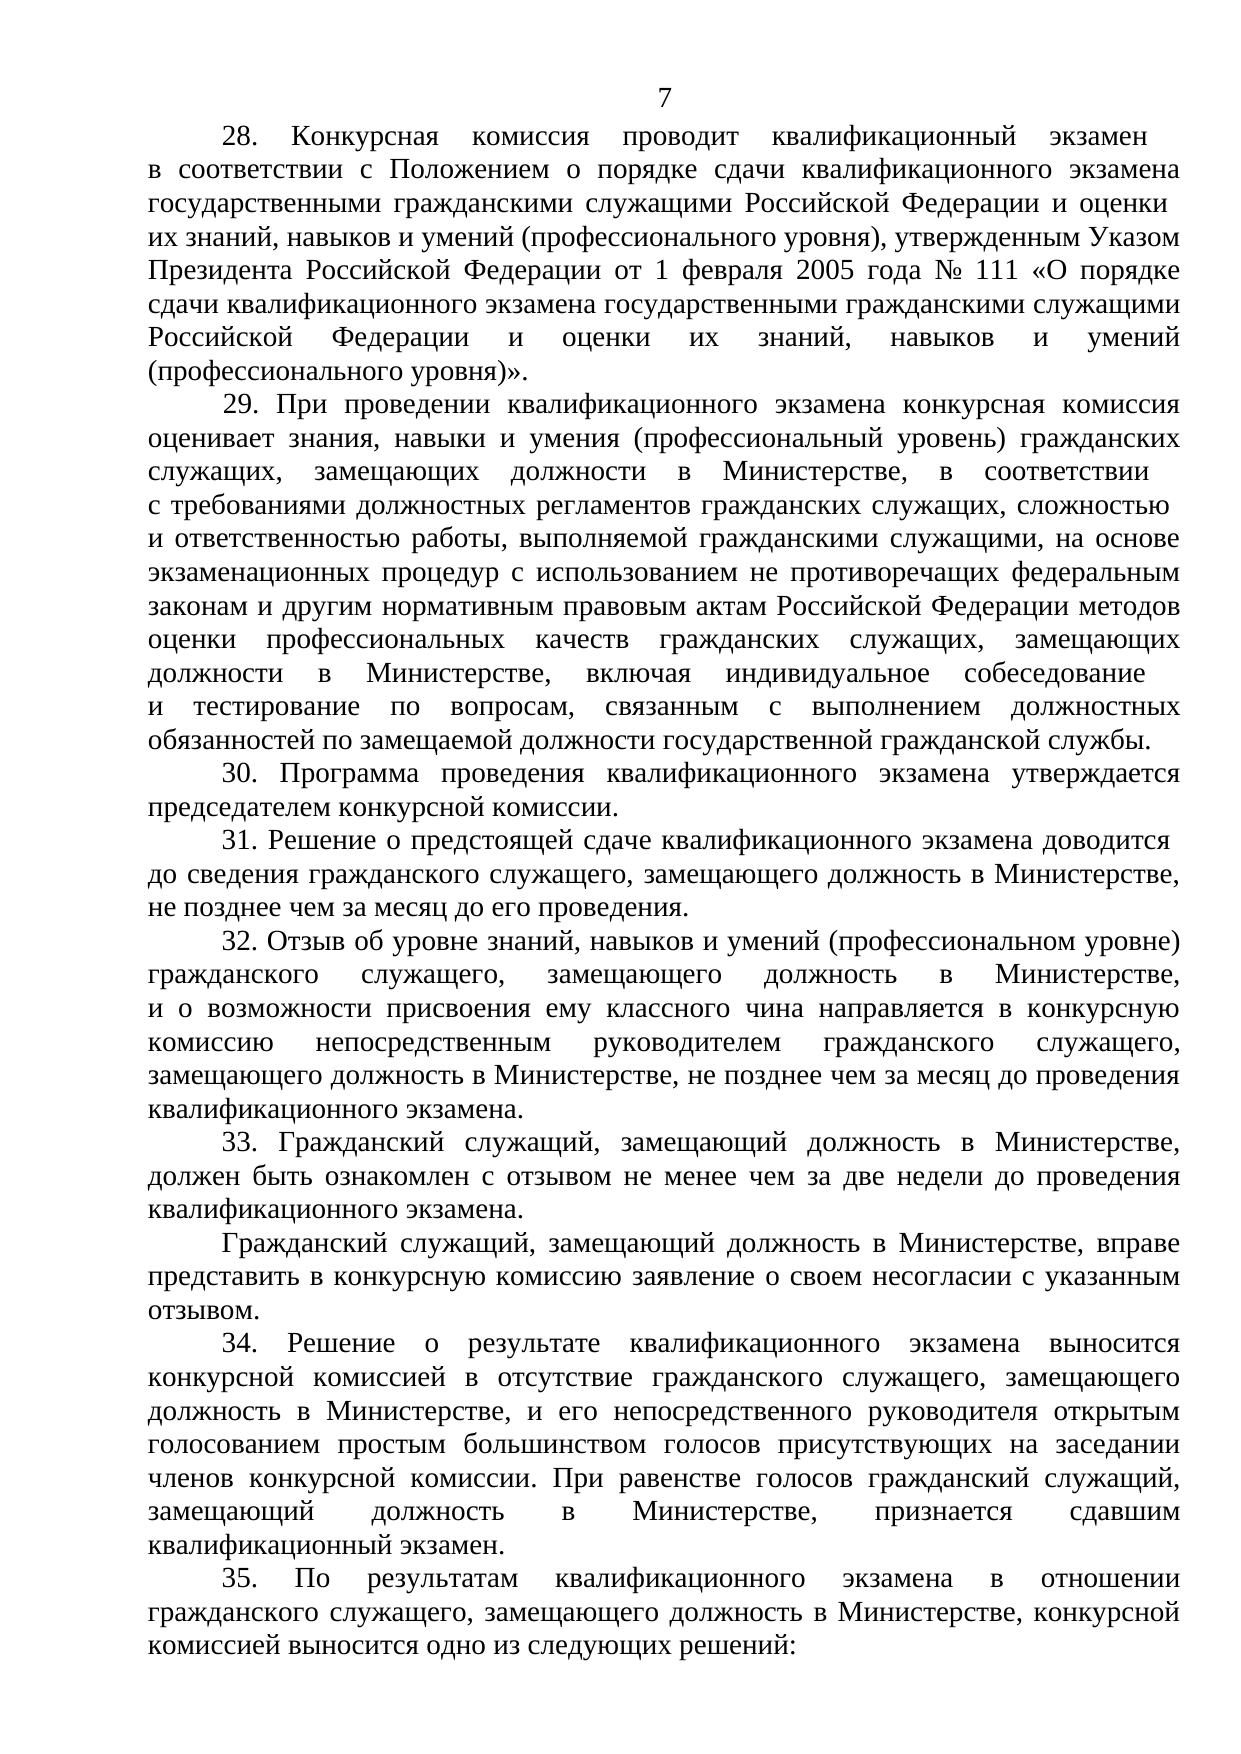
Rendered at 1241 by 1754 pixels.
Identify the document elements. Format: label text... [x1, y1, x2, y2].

subtitle 29. При проведении квалификационного экзамена конкурсная комиссия оценивает знания, навыки и умения (профессиональный уровень) гражданских служащих, замещающих должности в Министерстве, в соответствии с требованиями должностных регламентов гражданских служащих, сложностью и ответственностью работы, выполняемой гражданскими служащими, на основе экзаменационных процедур с использованием не противоречащих федеральным законам и другим нормативным правовым актам Российской Федерации методов оценки профессиональных качеств гражданских служащих, замещающих должности в Министерстве, включая индивидуальное собеседование и тестирование по вопросам, связанным с выполнением должностных обязанностей по замещаемой должности государственной гражданской службы. [148, 386, 1181, 755]
text 34. Решение о результате квалификационного экзамена выносится конкурсной комиссией в отсутствие гражданского служащего, замещающего должность в Министерстве, и его непосредственного руководителя открытым голосованием простым большинством голосов присутствующих на заседании членов конкурсной комиссии. При равенстве голосов гражданский служащий, замещающий должность в Министерстве, признается сдавшим квалификационный экзамен. [148, 1326, 1181, 1560]
text 30. Программа проведения квалификационного экзамена утверждается председателем конкурсной комиссии. [148, 755, 1181, 822]
text 32. Отзыв об уровне знаний, навыков и умений (профессиональном уровне) гражданского служащего, замещающего должность в Министерстве, и о возможности присвоения ему классного чина направляется в конкурсную комиссию непосредственным руководителем гражданского служащего, замещающего должность в Министерстве, не позднее чем за месяц до проведения квалификационного экзамена. [148, 923, 1181, 1124]
text 33. Гражданский служащий, замещающий должность в Министерстве, должен быть ознакомлен с отзывом не менее чем за две недели до проведения квалификационного экзамена. [148, 1124, 1181, 1225]
text 35. По результатам квалификационного экзамена в отношении гражданского служащего, замещающего должность в Министерстве, конкурсной комиссией выносится одно из следующих решений: [148, 1560, 1181, 1661]
text Гражданский служащий, замещающий должность в Министерстве, вправе представить в конкурсную комиссию заявление о своем несогласии с указанным отзывом. [148, 1225, 1181, 1326]
text 31. Решение о предстоящей сдаче квалификационного экзамена доводится до сведения гражданского служащего, замещающего должность в Министерстве, не позднее чем за месяц до его проведения. [148, 822, 1181, 923]
text 28. Конкурсная комиссия проводит квалификационный экзамен в соответствии с Положением о порядке сдачи квалификационного экзамена государственными гражданскими служащими Российской Федерации и оценки их знаний, навыков и умений (профессионального уровня), утвержденным Указом Президента Российской Федерации от 1 февраля 2005 года № 111 «О порядке сдачи квалификационного экзамена государственными гражданскими служащими Российской Федерации и оценки их знаний, навыков и умений (профессионального уровня)». [148, 118, 1181, 386]
